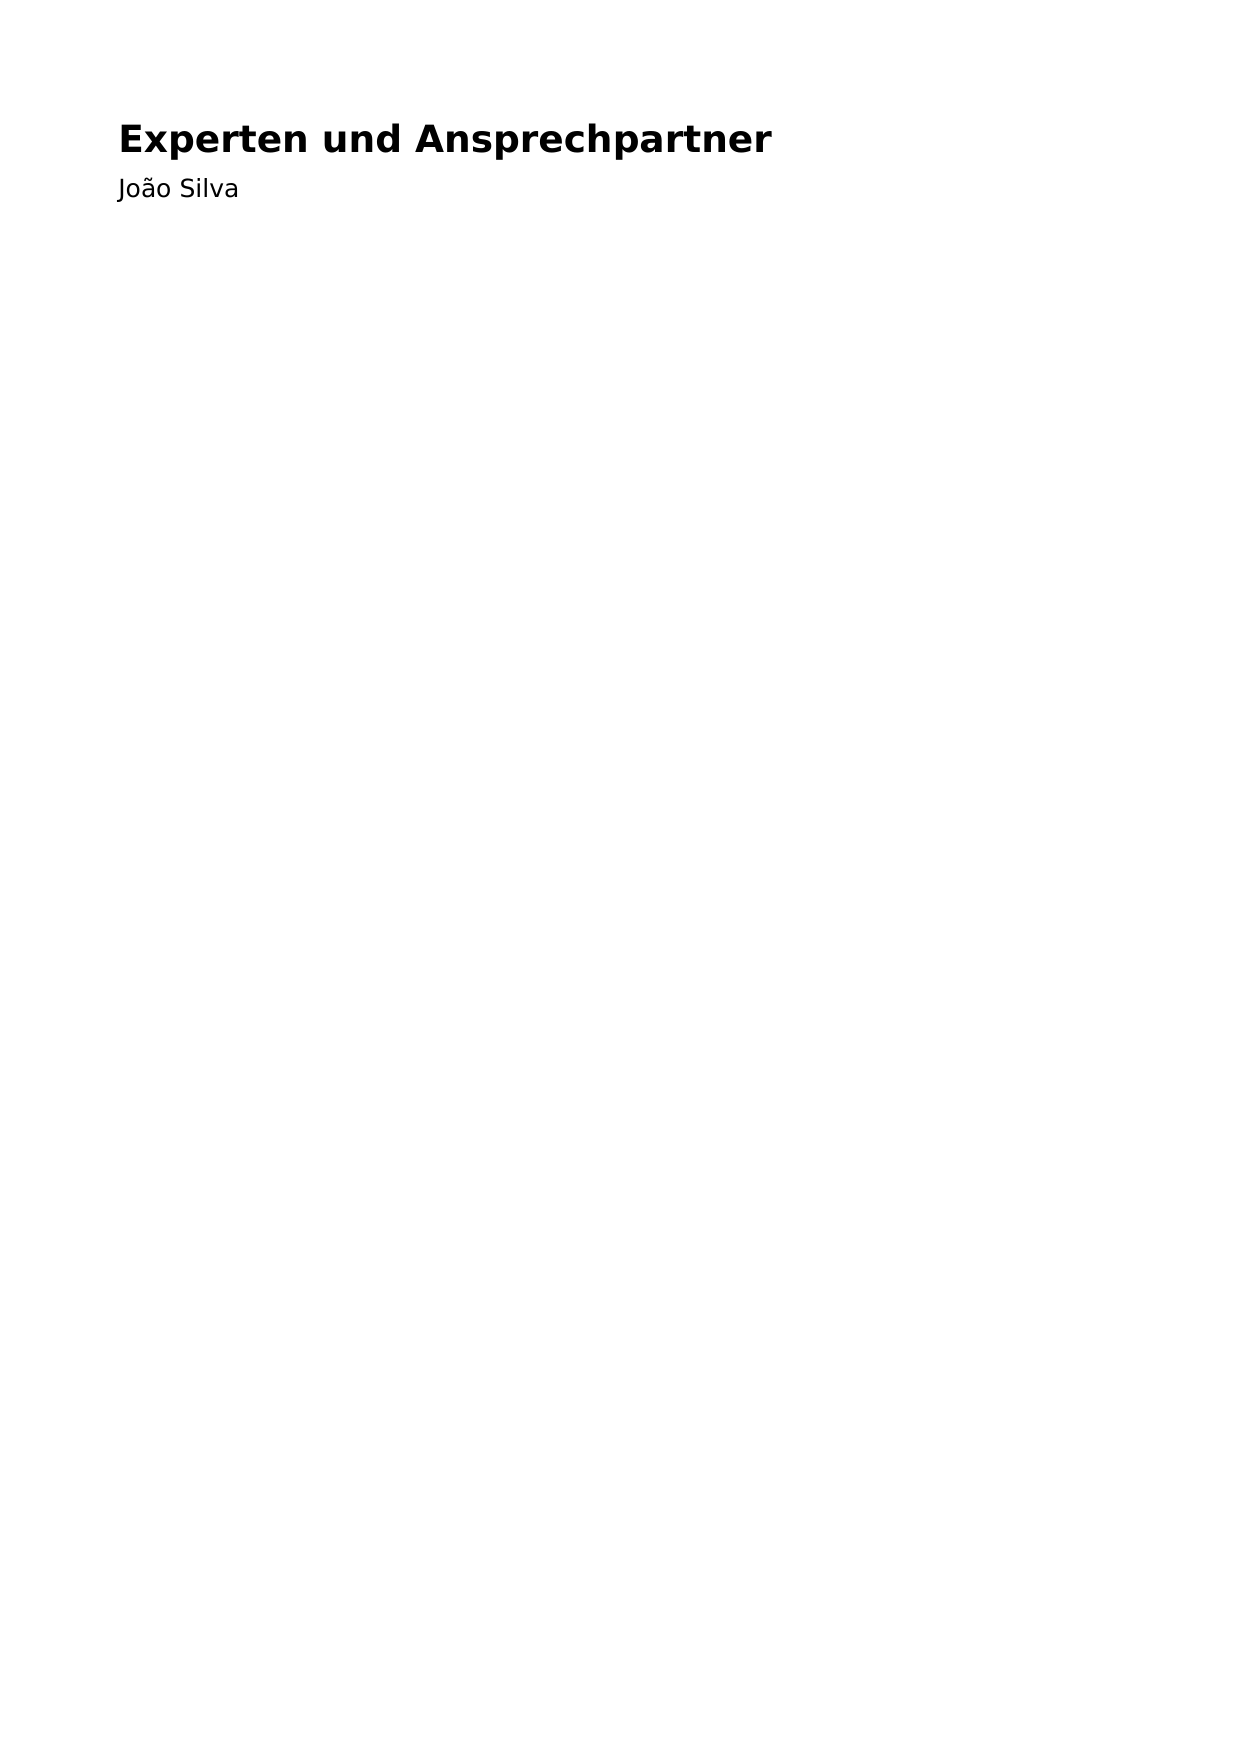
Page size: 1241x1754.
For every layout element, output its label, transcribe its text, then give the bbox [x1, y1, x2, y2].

subtitle Experten und Ansprechpartner [118, 118, 1122, 162]
text João Silva [118, 174, 1122, 203]
